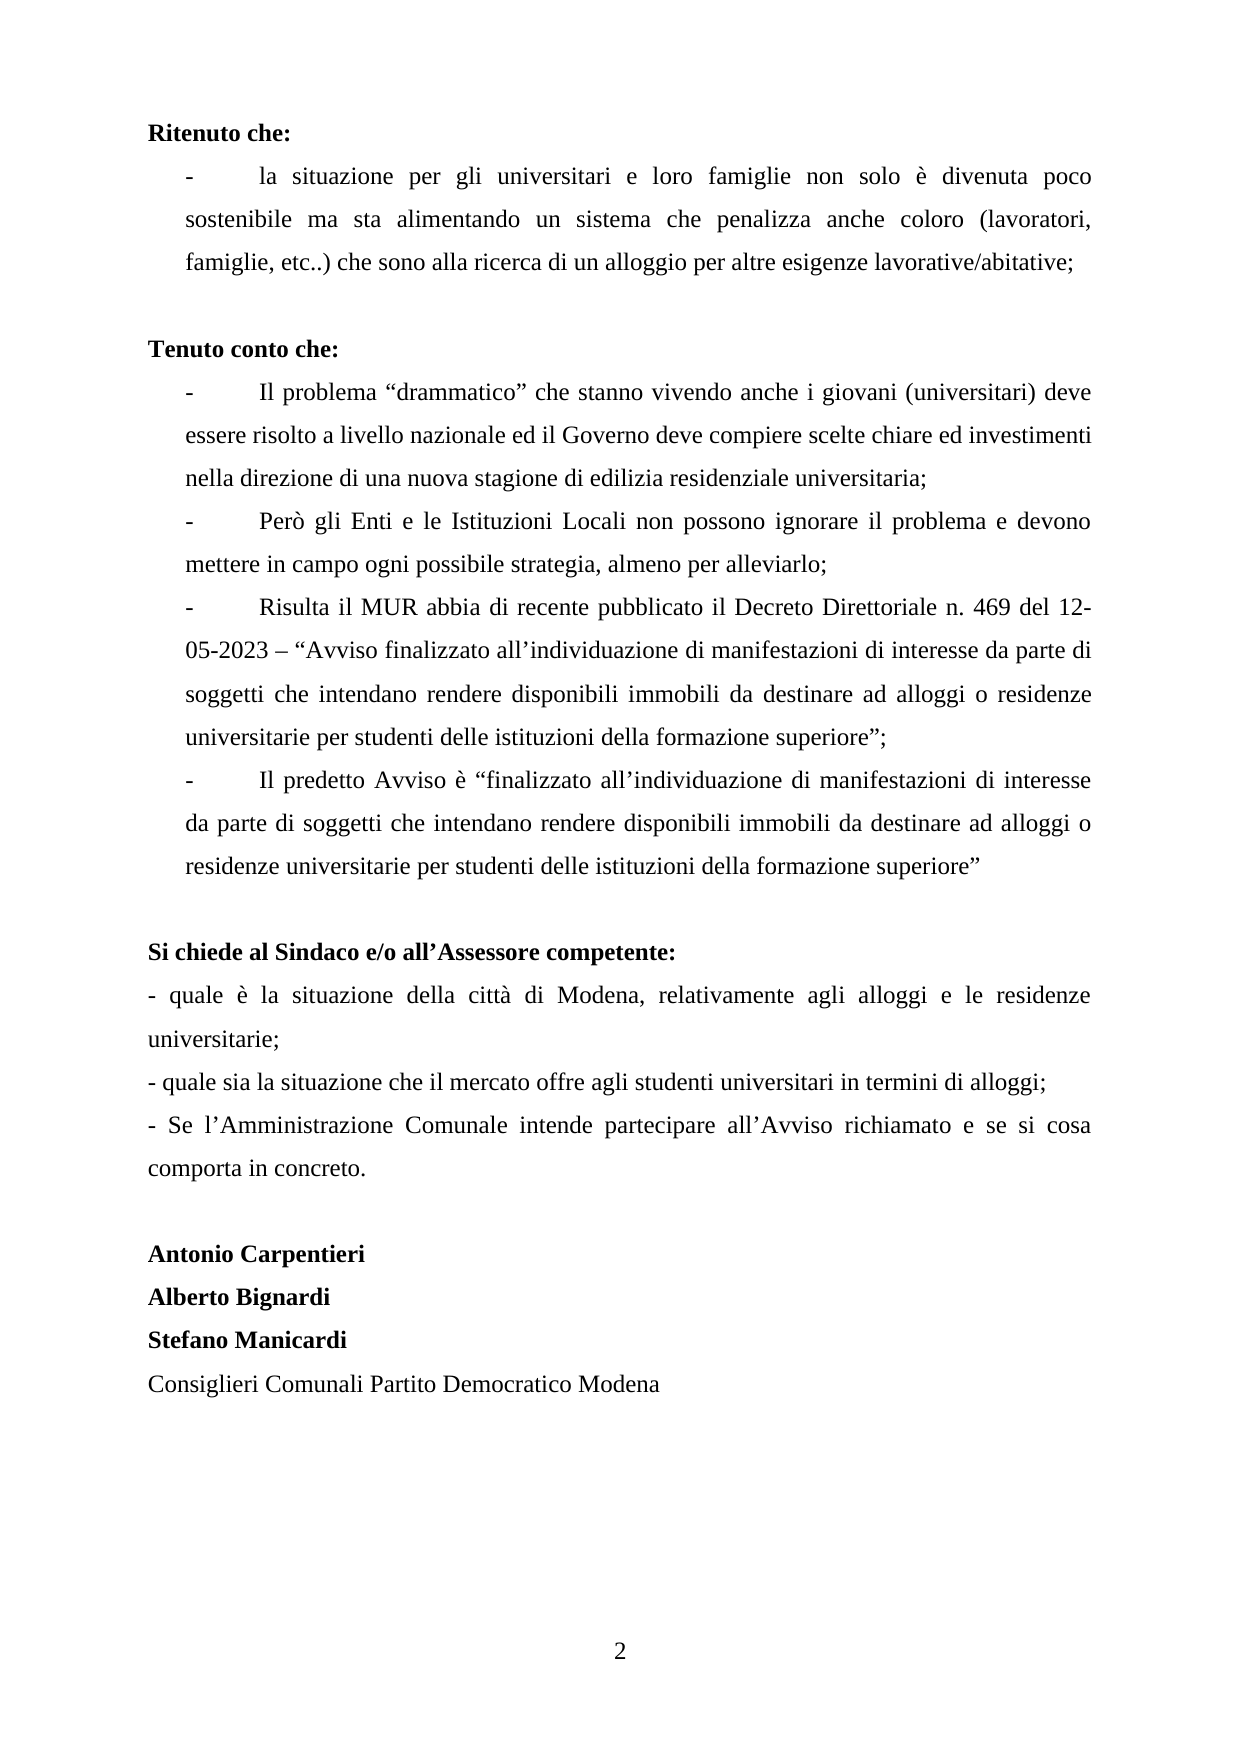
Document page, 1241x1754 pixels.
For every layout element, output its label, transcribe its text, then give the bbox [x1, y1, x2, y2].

text Stefano Manicardi [148, 1326, 1093, 1354]
list Risulta il MUR abbia di recente pubblicato il Decreto Direttoriale n. 469 del 12-05-2023 – “Avviso finalizzato all’individuazione di manifestazioni di interesse da parte di soggetti che intendano rendere disponibili immobili da destinare ad alloggi o residenze universitarie per studenti delle istituzioni della formazione superiore”; [185, 592, 1093, 751]
text Tenuto conto che: [148, 334, 1093, 362]
text - Se l’Amministrazione Comunale intende partecipare all’Avviso richiamato e se si cosa comporta in concreto. [148, 1110, 1093, 1182]
text Ritenuto che: [148, 118, 1093, 147]
list Il predetto Avviso è “finalizzato all’individuazione di manifestazioni di interesse da parte di soggetti che intendano rendere disponibili immobili da destinare ad alloggi o residenze universitarie per studenti delle istituzioni della formazione superiore” [185, 765, 1093, 880]
text Alberto Bignardi [148, 1282, 1093, 1311]
list la situazione per gli universitari e loro famiglie non solo è divenuta poco sostenibile ma sta alimentando un sistema che penalizza anche coloro (lavoratori, famiglie, etc..) che sono alla ricerca di un alloggio per altre esigenze lavorative/abitative; [185, 161, 1093, 276]
list Il problema “drammatico” che stanno vivendo anche i giovani (universitari) deve essere risolto a livello nazionale ed il Governo deve compiere scelte chiare ed investimenti nella direzione di una nuova stagione di edilizia residenziale universitaria; [185, 377, 1093, 492]
list Però gli Enti e le Istituzioni Locali non possono ignorare il problema e devono mettere in campo ogni possibile strategia, almeno per alleviarlo; [185, 506, 1093, 578]
text Antonio Carpentieri [148, 1239, 1093, 1268]
text Consiglieri Comunali Partito Democratico Modena [148, 1369, 1093, 1397]
text - quale sia la situazione che il mercato offre agli studenti universitari in termini di alloggi; [148, 1067, 1093, 1096]
text Si chiede al Sindaco e/o all’Assessore competente: [148, 937, 1093, 966]
text - quale è la situazione della città di Modena, relativamente agli alloggi e le residenze universitarie; [148, 981, 1093, 1052]
